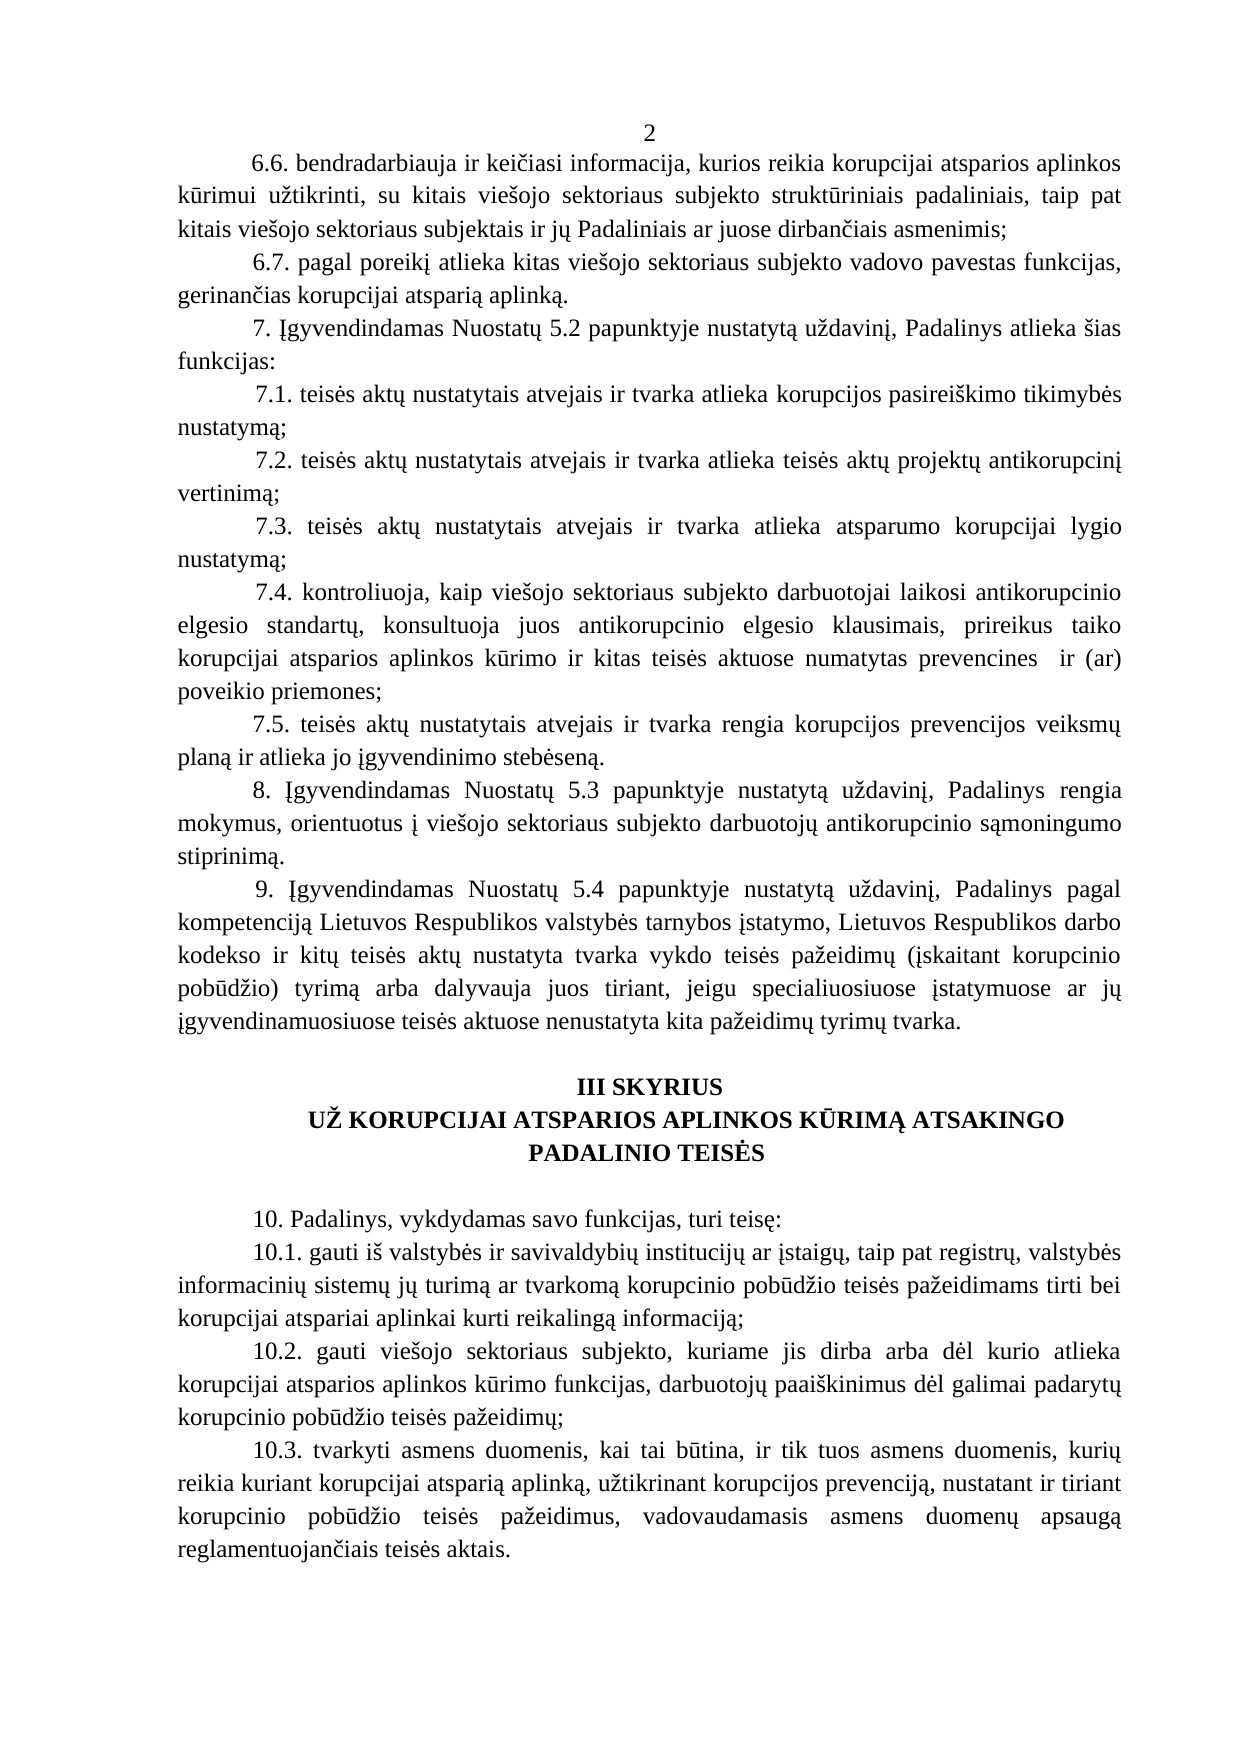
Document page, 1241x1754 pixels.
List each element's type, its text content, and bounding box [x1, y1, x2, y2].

text 7. Įgyvendindamas Nuostatų 5.2 papunktyje nustatytą uždavinį, Padalinys atlieka šias funkcijas: [177, 313, 1122, 374]
text 8. Įgyvendindamas Nuostatų 5.3 papunktyje nustatytą uždavinį, Padalinys rengia mokymus, orientuotus į viešojo sektoriaus subjekto darbuotojų antikorupcinio sąmoningumo stiprinimą. [177, 775, 1122, 870]
text 7.3. teisės aktų nustatytais atvejais ir tvarka atlieka atsparumo korupcijai lygio nustatymą; [177, 511, 1122, 573]
text 10.3. tvarkyti asmens duomenis, kai tai būtina, ir tik tuos asmens duomenis, kurių reikia kuriant korupcijai atsparią aplinką, užtikrinant korupcijos prevenciją, nustatant ir tiriant korupcinio pobūdžio teisės pažeidimus, vadovaudamasis asmens duomenų apsaugą reglamentuojančiais teisės aktais. [177, 1435, 1122, 1563]
text 9. Įgyvendindamas Nuostatų 5.4 papunktyje nustatytą uždavinį, Padalinys pagal kompetenciją Lietuvos Respublikos valstybės tarnybos įstatymo, Lietuvos Respublikos darbo kodekso ir kitų teisės aktų nustatyta tvarka vykdo teisės pažeidimų (įskaitant korupcinio pobūdžio) tyrimą arba dalyvauja juos tiriant, jeigu specialiuosiuose įstatymuose ar jų įgyvendinamuosiuose teisės aktuose nenustatyta kita pažeidimų tyrimų tvarka. [177, 874, 1122, 1035]
text UŽ KORUPCIJAI ATSPARIOS APLINKOS KŪRIMĄ ATSAKINGO PADALINIO TEISĖS [177, 1105, 1122, 1167]
text 7.4. kontroliuoja, kaip viešojo sektoriaus subjekto darbuotojai laikosi antikorupcinio elgesio standartų, konsultuoja juos antikorupcinio elgesio klausimais, prireikus taiko korupcijai atsparios aplinkos kūrimo ir kitas teisės aktuose numatytas prevencines ir (ar) poveikio priemones; [177, 577, 1122, 705]
text III SKYRIUS [177, 1072, 1122, 1101]
text 10.2. gauti viešojo sektoriaus subjekto, kuriame jis dirba arba dėl kurio atlieka korupcijai atsparios aplinkos kūrimo funkcijas, darbuotojų paaiškinimus dėl galimai padarytų korupcinio pobūdžio teisės pažeidimų; [177, 1336, 1122, 1431]
text 7.1. teisės aktų nustatytais atvejais ir tvarka atlieka korupcijos pasireiškimo tikimybės nustatymą; [177, 379, 1122, 441]
text 7.2. teisės aktų nustatytais atvejais ir tvarka atlieka teisės aktų projektų antikorupcinį vertinimą; [177, 445, 1122, 507]
text 7.5. teisės aktų nustatytais atvejais ir tvarka rengia korupcijos prevencijos veiksmų planą ir atlieka jo įgyvendinimo stebėseną. [177, 709, 1122, 771]
text 6.7. pagal poreikį atlieka kitas viešojo sektoriaus subjekto vadovo pavestas funkcijas, gerinančias korupcijai atsparią aplinką. [177, 247, 1122, 308]
text 10.1. gauti iš valstybės ir savivaldybių institucijų ar įstaigų, taip pat registrų, valstybės informacinių sistemų jų turimą ar tvarkomą korupcinio pobūdžio teisės pažeidimams tirti bei korupcijai atspariai aplinkai kurti reikalingą informaciją; [177, 1237, 1122, 1332]
text 6.6. bendradarbiauja ir keičiasi informacija, kurios reikia korupcijai atsparios aplinkos kūrimui užtikrinti, su kitais viešojo sektoriaus subjekto struktūriniais padaliniais, taip pat kitais viešojo sektoriaus subjektais ir jų Padaliniais ar juose dirbančiais asmenimis; [177, 148, 1122, 242]
text 10. Padalinys, vykdydamas savo funkcijas, turi teisę: [177, 1204, 1122, 1233]
